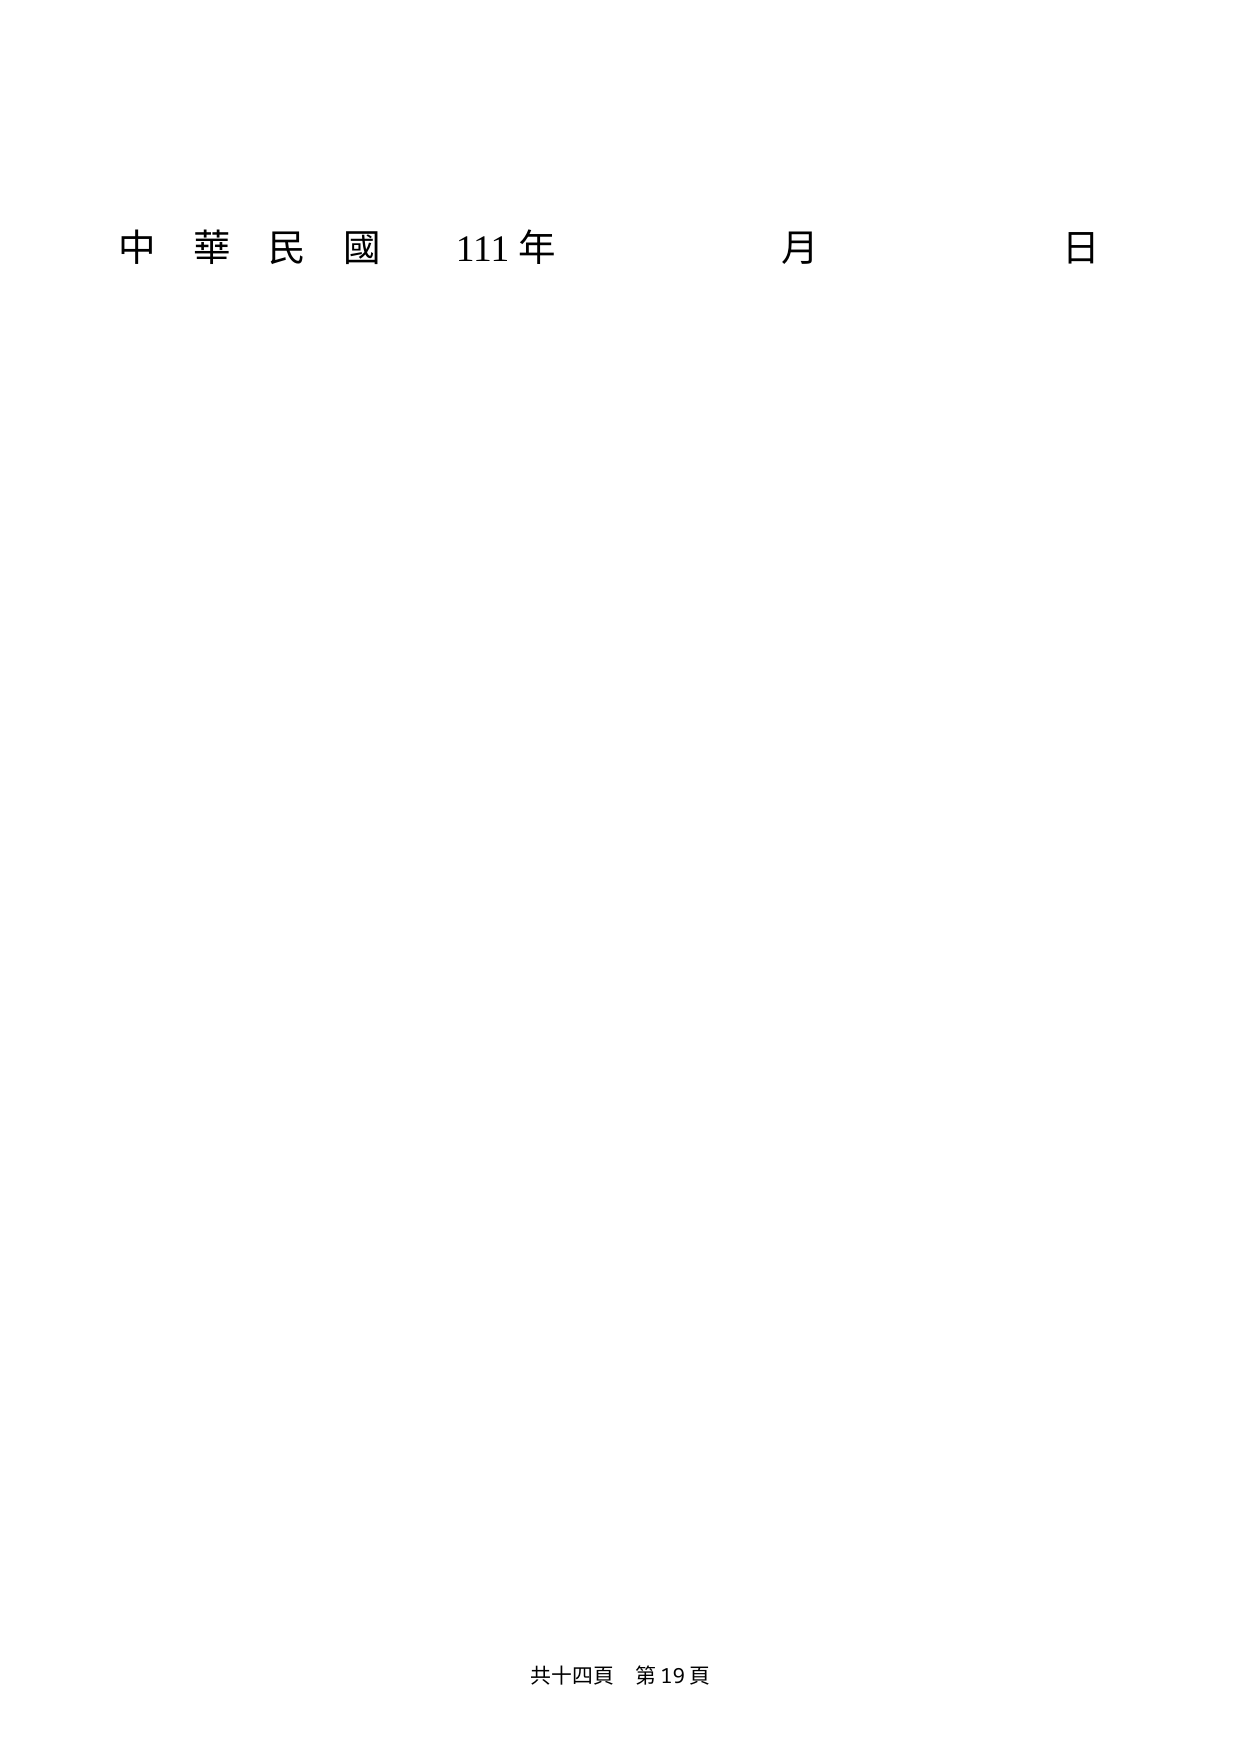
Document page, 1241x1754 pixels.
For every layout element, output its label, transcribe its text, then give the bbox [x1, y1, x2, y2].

text 中 華 民 國 111 年 月 日 [118, 203, 1122, 266]
